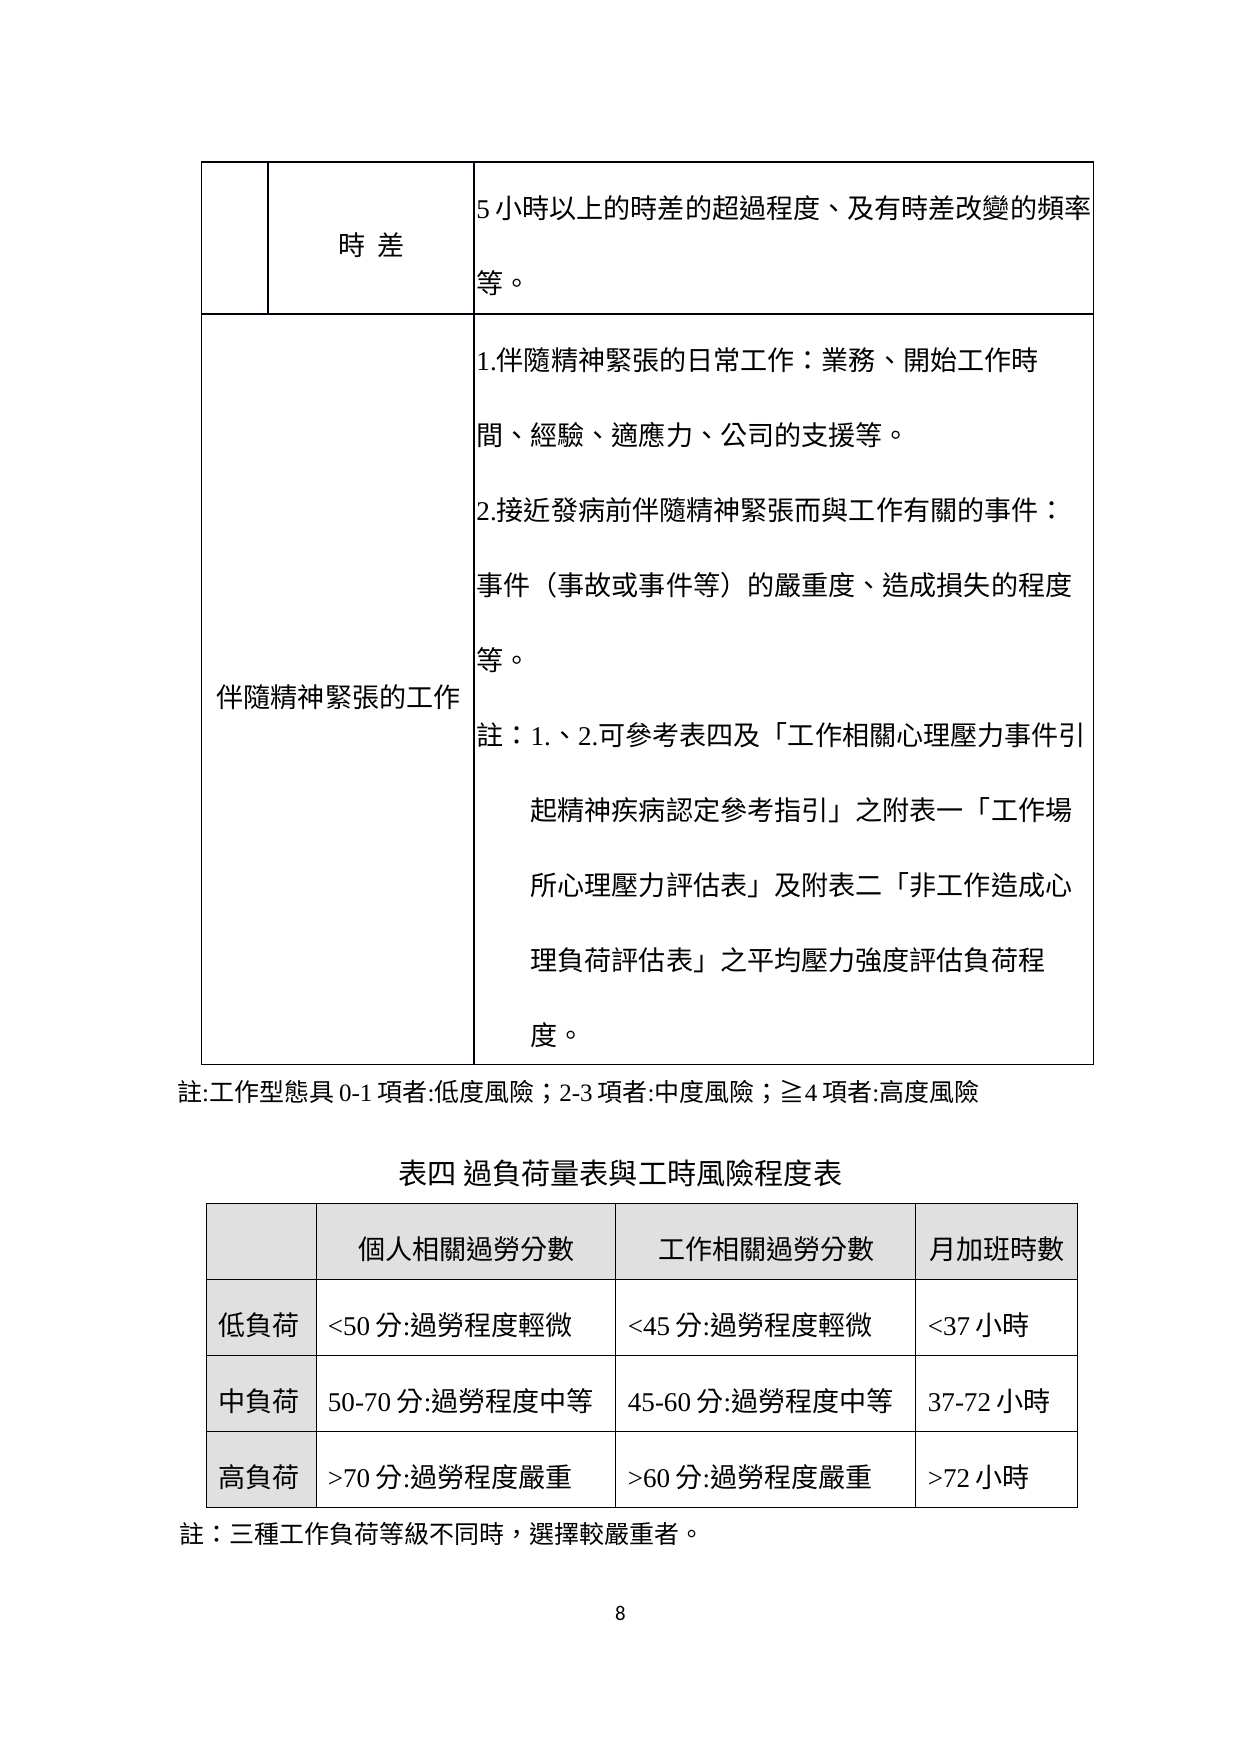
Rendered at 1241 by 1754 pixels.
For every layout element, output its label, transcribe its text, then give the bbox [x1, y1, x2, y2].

table_cell <45分:過勞程度輕微 [616, 1280, 915, 1355]
table_cell 中負荷 [207, 1356, 316, 1431]
table_cell 37-72小時 [916, 1356, 1077, 1431]
table_cell 伴隨精神緊張的工作 [202, 315, 473, 1064]
text 表四 過負荷量表與工時風險程度表 [148, 1128, 1092, 1203]
text 註:工作型態具0-1項者:低度風險；2-3項者:中度風險；≧4項者:高度風險 [148, 1065, 1092, 1103]
table_header 個人相關過勞分數 [317, 1204, 615, 1279]
table_cell >72小時 [916, 1432, 1077, 1507]
table_cell [202, 163, 267, 313]
table_header 月加班時數 [916, 1204, 1077, 1279]
table_cell 1.伴隨精神緊張的日常工作：業務、開始工作時間、經驗、適應力、公司的支援等。 2.接近發病前伴隨精神緊張而與工作有關的事件：事件（事故或事件等）的嚴重度、造成損失的程度等。 註：1.、2.可參考表四及「工作相關心理壓力事件引起精神疾病認定參考指引」之附表一「工作場所心理壓力評估表」及附表二「非工作造成心理負荷評估表」之平均壓力強度評估負荷程度。 [475, 315, 1093, 1064]
table_cell 低負荷 [207, 1280, 316, 1355]
table_cell 45-60分:過勞程度中等 [616, 1356, 915, 1431]
table_header [207, 1204, 316, 1279]
table_cell <37小時 [916, 1280, 1077, 1355]
table_cell 5小時以上的時差的超過程度、及有時差改變的頻率等。 [475, 163, 1093, 313]
table_cell <50分:過勞程度輕微 [317, 1280, 615, 1355]
table_cell >70分:過勞程度嚴重 [317, 1432, 615, 1507]
table_cell >60分:過勞程度嚴重 [616, 1432, 915, 1507]
table_cell 時 差 [269, 163, 473, 313]
table_cell 高負荷 [207, 1432, 316, 1507]
table_header 工作相關過勞分數 [616, 1204, 915, 1279]
text 註：三種工作負荷等級不同時，選擇較嚴重者。 [148, 1508, 1092, 1546]
table_cell 50-70分:過勞程度中等 [317, 1356, 615, 1431]
